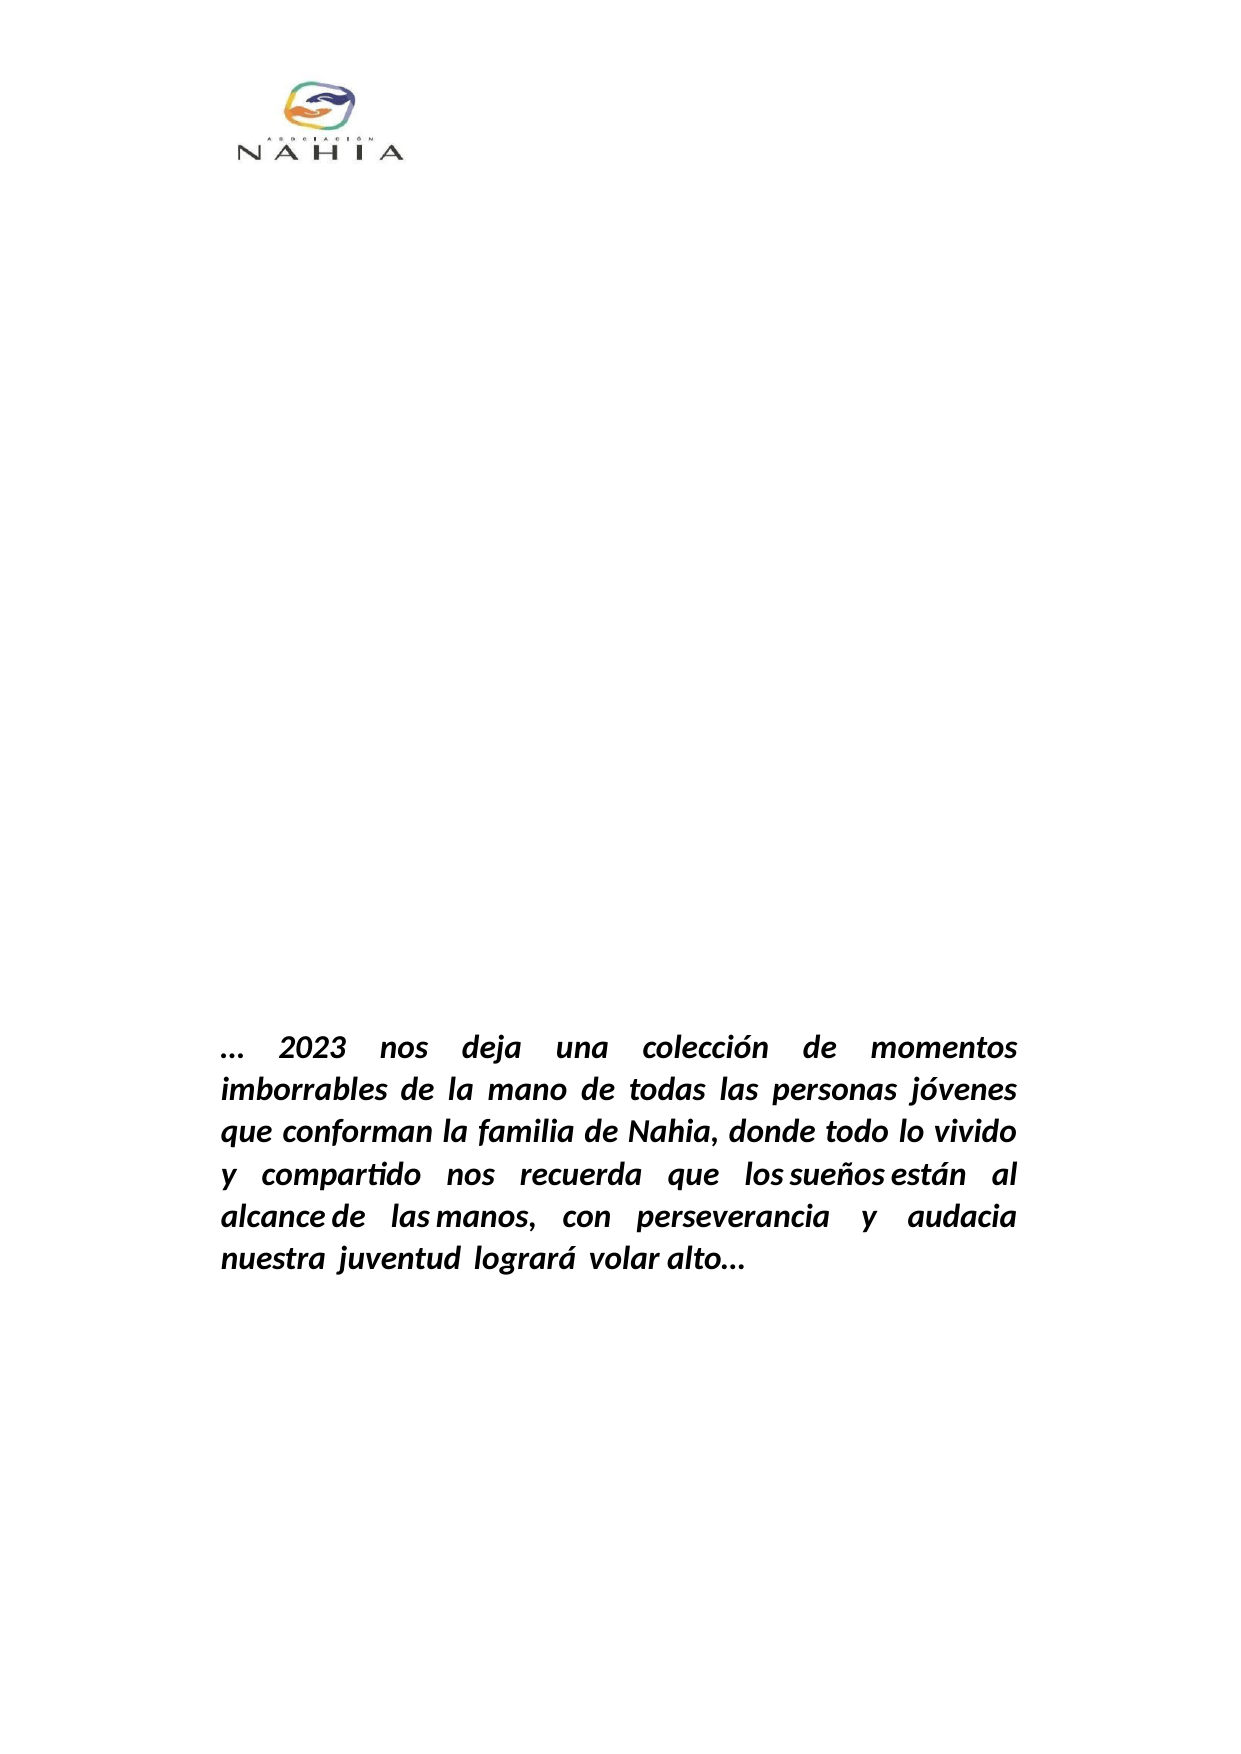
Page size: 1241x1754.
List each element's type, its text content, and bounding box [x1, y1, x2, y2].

text … 2023 nos deja una colección de momentos imborrables de la mano de todas las personas jóvenes que conforman la familia de Nahia, donde todo lo vivido y compartido nos recuerda que lossueñosestán al alcancede lasmanos, con perseverancia y audacia nuestra juventud logrará volar alto… [221, 1026, 1017, 1278]
